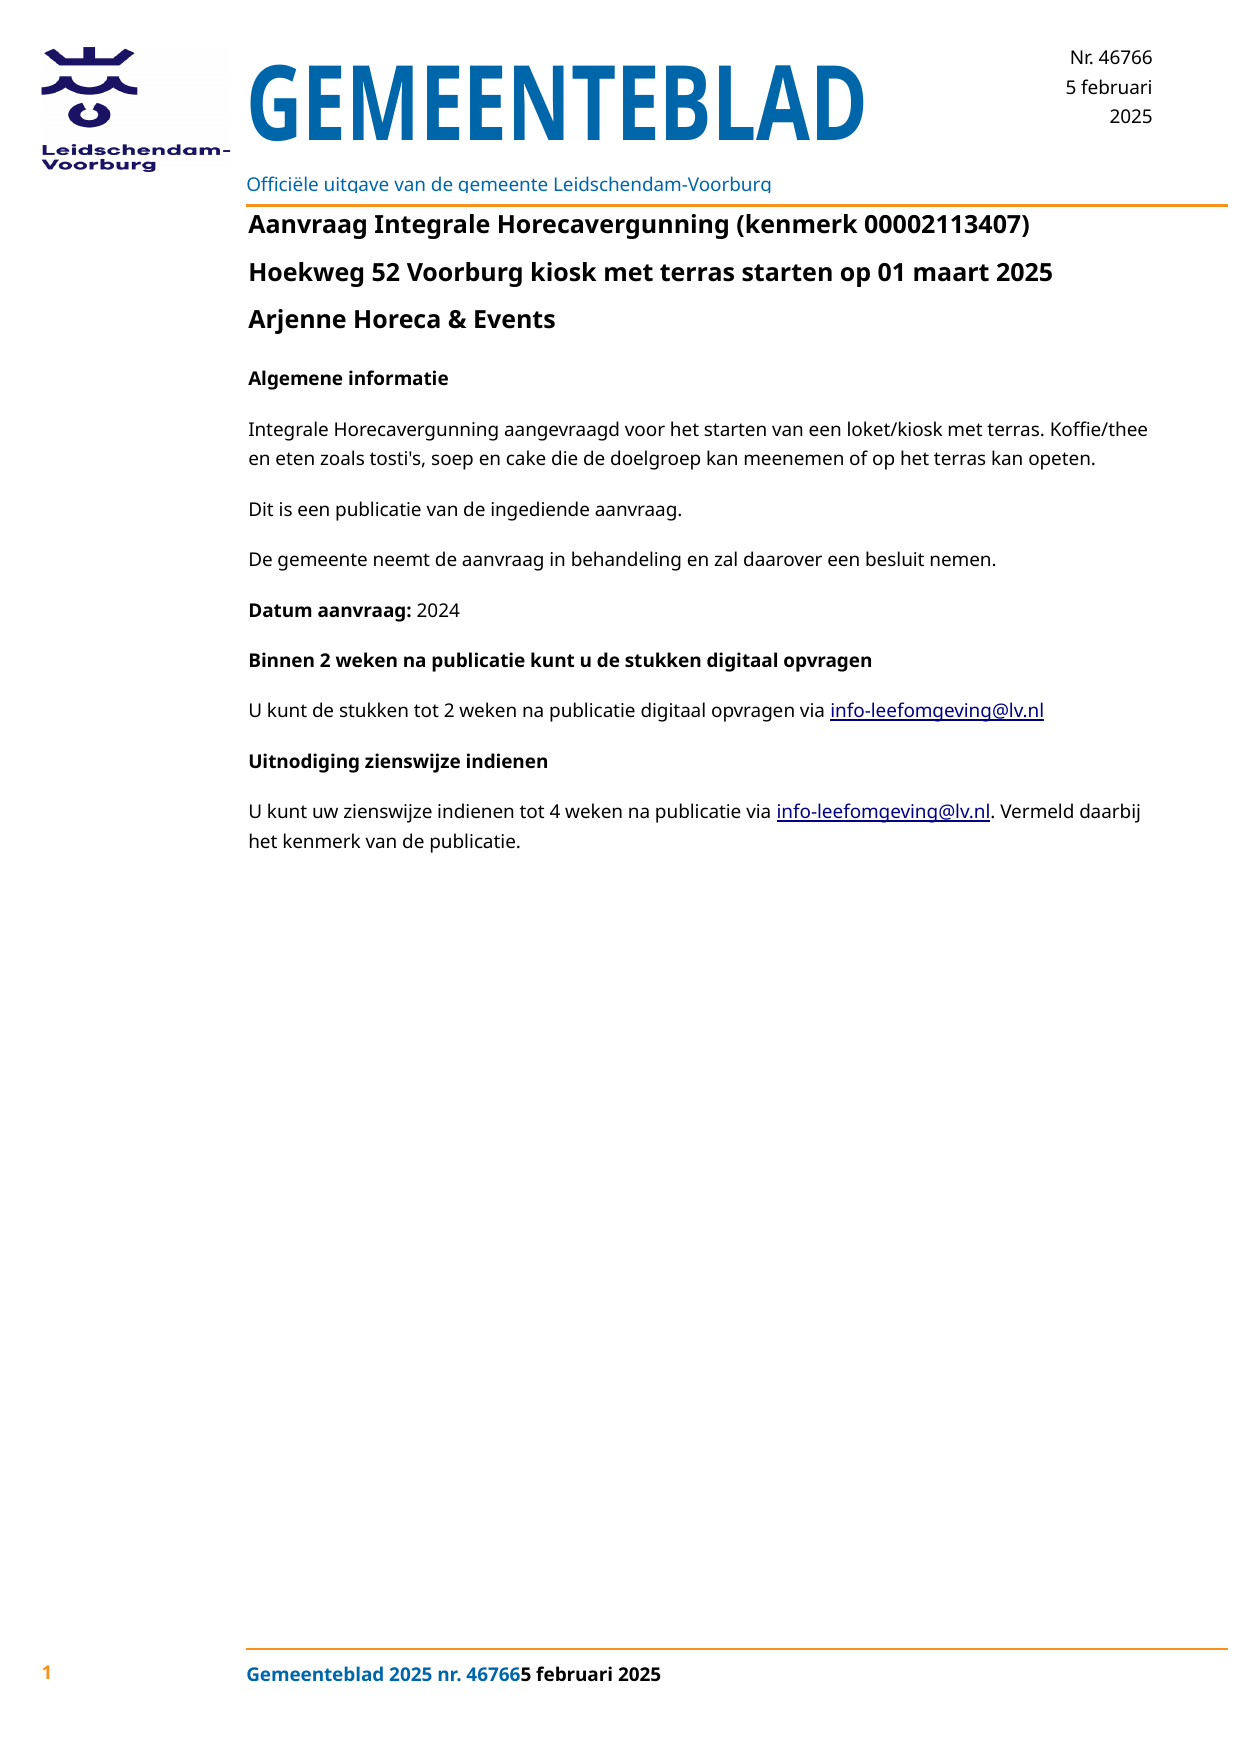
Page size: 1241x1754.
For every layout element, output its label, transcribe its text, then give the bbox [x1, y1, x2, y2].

text De gemeente neemt de aanvraag in behandeling en zal daarover een besluit nemen. [248, 546, 1152, 572]
text Aanvraag Integrale Horecavergunning (kenmerk 00002113407) Hoekweg 52 Voorburg kiosk met terras starten op 01 maart 2025 Arjenne Horeca & Events [248, 207, 1152, 336]
text U kunt uw zienswijze indienen tot 4 weken na publicatie via info-leefomgeving@lv.nl. Vermeld daarbij het kenmerk van de publicatie. [248, 798, 1152, 854]
text Datum aanvraag: 2024 [248, 597, 1152, 622]
text U kunt de stukken tot 2 weken na publicatie digitaal opvragen via info-leefomgeving@lv.nl [248, 698, 1152, 723]
text Integrale Horecavergunning aangevraagd voor het starten van een loket/kiosk met terras. Koffie/thee en eten zoals tosti's, soep en cake die de doelgroep kan meenemen of op het terras kan opeten. [248, 416, 1152, 471]
text Binnen 2 weken na publicatie kunt u de stukken digitaal opvragen [248, 647, 1152, 673]
picture [41, 47, 231, 172]
text Algemene informatie [248, 366, 1152, 391]
text Uitnodiging zienswijze indienen [248, 748, 1152, 774]
text Dit is een publicatie van de ingediende aanvraag. [248, 496, 1152, 522]
